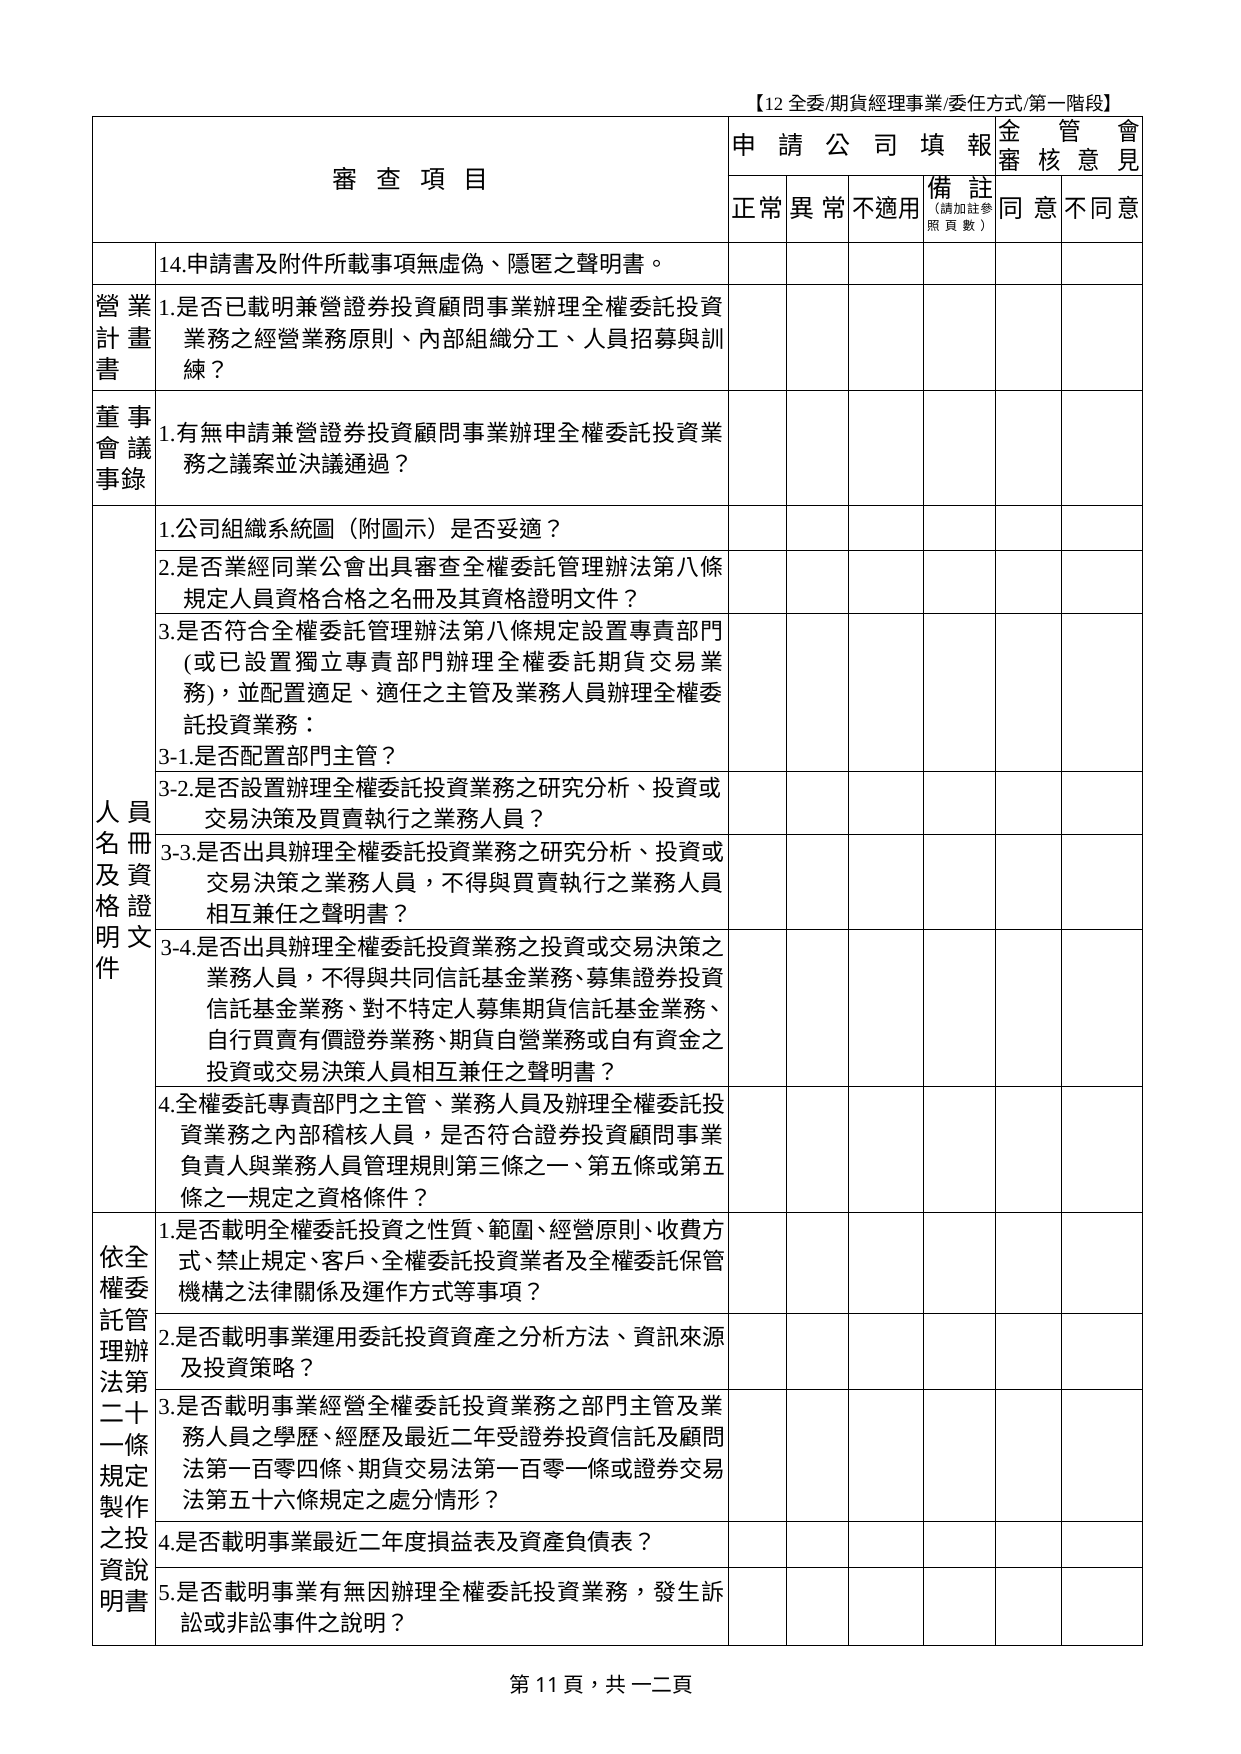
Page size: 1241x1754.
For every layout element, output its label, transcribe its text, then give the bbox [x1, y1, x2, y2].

table_cell [729, 1568, 786, 1645]
table_cell [924, 930, 995, 1086]
table_cell 3-3.是否出具辦理全權委託投資業務之研究分析、投資或交易決策之業務人員，不得與買賣執行之業務人員相互兼任之聲明書？ [156, 835, 728, 929]
table_cell [996, 1568, 1061, 1645]
table_cell 正常 [729, 176, 786, 242]
table_cell [849, 1390, 923, 1521]
table_cell [1062, 243, 1142, 284]
table_cell [93, 243, 155, 284]
table_cell [996, 930, 1061, 1086]
table_cell [787, 1522, 848, 1567]
table_header 金管會 審核意見 [996, 117, 1142, 175]
table_cell [729, 551, 786, 613]
table_cell 4.是否載明事業最近二年度損益表及資產負債表？ [156, 1522, 728, 1567]
table_cell [849, 551, 923, 613]
table_cell 4.全權委託專責部門之主管、業務人員及辦理全權委託投資業務之內部稽核人員，是否符合證券投資顧問事業負責人與業務人員管理規則第三條之一、第五條或第五條之一規定之資格條件？ [156, 1087, 728, 1212]
table_cell [787, 614, 848, 771]
table_cell [729, 1390, 786, 1521]
table_cell [996, 772, 1061, 834]
table_cell [924, 391, 995, 505]
table_cell [729, 930, 786, 1086]
table_header 審 查 項 目 [93, 117, 728, 242]
table_cell [787, 1568, 848, 1645]
table_cell [787, 1390, 848, 1521]
table_cell [787, 551, 848, 613]
table_cell 人員名冊及資格證明文件 [93, 506, 155, 1212]
table_cell [1062, 1390, 1142, 1521]
table_cell [787, 391, 848, 505]
table_cell 3.是否載明事業經營全權委託投資業務之部門主管及業務人員之學歷、經歷及最近二年受證券投資信託及顧問法第一百零四條、期貨交易法第一百零一條或證券交易法第五十六條規定之處分情形？ [156, 1390, 728, 1521]
table_cell [729, 835, 786, 929]
table_cell [787, 930, 848, 1086]
table_cell [849, 1314, 923, 1388]
table_cell 3-2.是否設置辦理全權委託投資業務之研究分析、投資或交易決策及買賣執行之業務人員？ [156, 772, 728, 834]
table_cell [996, 1522, 1061, 1567]
table_cell [729, 391, 786, 505]
table_cell [996, 243, 1061, 284]
table_cell [924, 506, 995, 550]
table_cell [996, 1390, 1061, 1521]
table_cell [1062, 1087, 1142, 1212]
table_cell [849, 772, 923, 834]
table_cell [1062, 285, 1142, 390]
table_cell [1062, 835, 1142, 929]
table_cell [849, 835, 923, 929]
table_cell [924, 1390, 995, 1521]
table_cell [729, 1314, 786, 1388]
table_cell [729, 506, 786, 550]
table_cell [1062, 1568, 1142, 1645]
table_cell 1.有無申請兼營證券投資顧問事業辦理全權委託投資業務之議案並決議通過？ [156, 391, 728, 505]
table_cell [924, 551, 995, 613]
table_cell [729, 1213, 786, 1313]
table_cell 依全權委託管理辦法第二十一條規定製作之投資說明書 [93, 1213, 155, 1645]
table_cell [1062, 614, 1142, 771]
table_cell 5.是否載明事業有無因辦理全權委託投資業務，發生訴訟或非訟事件之說明？ [156, 1568, 728, 1645]
table_cell [1062, 551, 1142, 613]
table_cell [787, 835, 848, 929]
table_cell [787, 772, 848, 834]
table_cell [924, 1522, 995, 1567]
table_cell [1062, 1314, 1142, 1388]
table_cell [849, 1087, 923, 1212]
table_cell [729, 1522, 786, 1567]
table_cell 1.公司組織系統圖（附圖示）是否妥適？ [156, 506, 728, 550]
table_cell [787, 1314, 848, 1388]
table_cell [996, 506, 1061, 550]
table_cell [924, 1213, 995, 1313]
table_cell [996, 285, 1061, 390]
table_cell [996, 1087, 1061, 1212]
table_cell [996, 391, 1061, 505]
table_header 申 請 公 司 填 報 [729, 117, 995, 175]
table_cell [996, 551, 1061, 613]
table_cell [849, 243, 923, 284]
table_cell [996, 614, 1061, 771]
table_cell 備註（請加註參照頁數） [924, 176, 995, 242]
table_cell 3.是否符合全權委託管理辦法第八條規定設置專責部門(或已設置獨立專責部門辦理全權委託期貨交易業務)，並配置適足、適任之主管及業務人員辦理全權委託投資業務： 3-1.是否配置部門主管？ [156, 614, 728, 771]
table_cell [849, 930, 923, 1086]
table_cell [729, 772, 786, 834]
table_cell [849, 285, 923, 390]
table_cell [849, 614, 923, 771]
table_cell [996, 1314, 1061, 1388]
table_cell [924, 1087, 995, 1212]
table_cell [787, 1213, 848, 1313]
table_cell [924, 1568, 995, 1645]
table_cell [849, 1213, 923, 1313]
table_cell [787, 1087, 848, 1212]
table_cell [1062, 506, 1142, 550]
table_cell [924, 614, 995, 771]
table_cell [849, 506, 923, 550]
table_cell 同意 [996, 176, 1061, 242]
table_cell 2.是否業經同業公會出具審查全權委託管理辦法第八條規定人員資格合格之名冊及其資格證明文件？ [156, 551, 728, 613]
table_cell [996, 835, 1061, 929]
table_cell [924, 835, 995, 929]
table_cell [1062, 391, 1142, 505]
table_cell [849, 1568, 923, 1645]
table_cell [849, 1522, 923, 1567]
table_cell [849, 391, 923, 505]
table_cell [729, 614, 786, 771]
table_cell [924, 285, 995, 390]
table_cell 14.申請書及附件所載事項無虛偽、隱匿之聲明書。 [156, 243, 728, 284]
table_cell 不同意 [1062, 176, 1142, 242]
table_cell [787, 243, 848, 284]
table_cell [729, 243, 786, 284]
table_cell 1.是否載明全權委託投資之性質、範圍、經營原則、收費方式、禁止規定、客戶、全權委託投資業者及全權委託保管機構之法律關係及運作方式等事項？ [156, 1213, 728, 1313]
table_cell [924, 1314, 995, 1388]
table_cell 3-4.是否出具辦理全權委託投資業務之投資或交易決策之業務人員，不得與共同信託基金業務、募集證券投資信託基金業務、對不特定人募集期貨信託基金業務、自行買賣有價證券業務、期貨自營業務或自有資金之投資或交易決策人員相互兼任之聲明書？ [156, 930, 728, 1086]
table_cell [996, 1213, 1061, 1313]
table_cell [924, 772, 995, 834]
table_cell [1062, 1522, 1142, 1567]
table_cell 1.是否已載明兼營證券投資顧問事業辦理全權委託投資業務之經營業務原則、內部組織分工、人員招募與訓練？ [156, 285, 728, 390]
table_cell [1062, 772, 1142, 834]
table_cell 營業計畫 書 [93, 285, 155, 390]
table_cell 2.是否載明事業運用委託投資資產之分析方法、資訊來源及投資策略？ [156, 1314, 728, 1388]
table_cell [787, 506, 848, 550]
table_cell 董事會議事錄 [93, 391, 155, 505]
table_cell [1062, 1213, 1142, 1313]
table_cell 不適用 [849, 176, 923, 242]
table_cell [924, 243, 995, 284]
table_cell [729, 1087, 786, 1212]
table_cell [787, 285, 848, 390]
table_cell [729, 285, 786, 390]
table_cell [1062, 930, 1142, 1086]
table_cell 異常 [787, 176, 848, 242]
